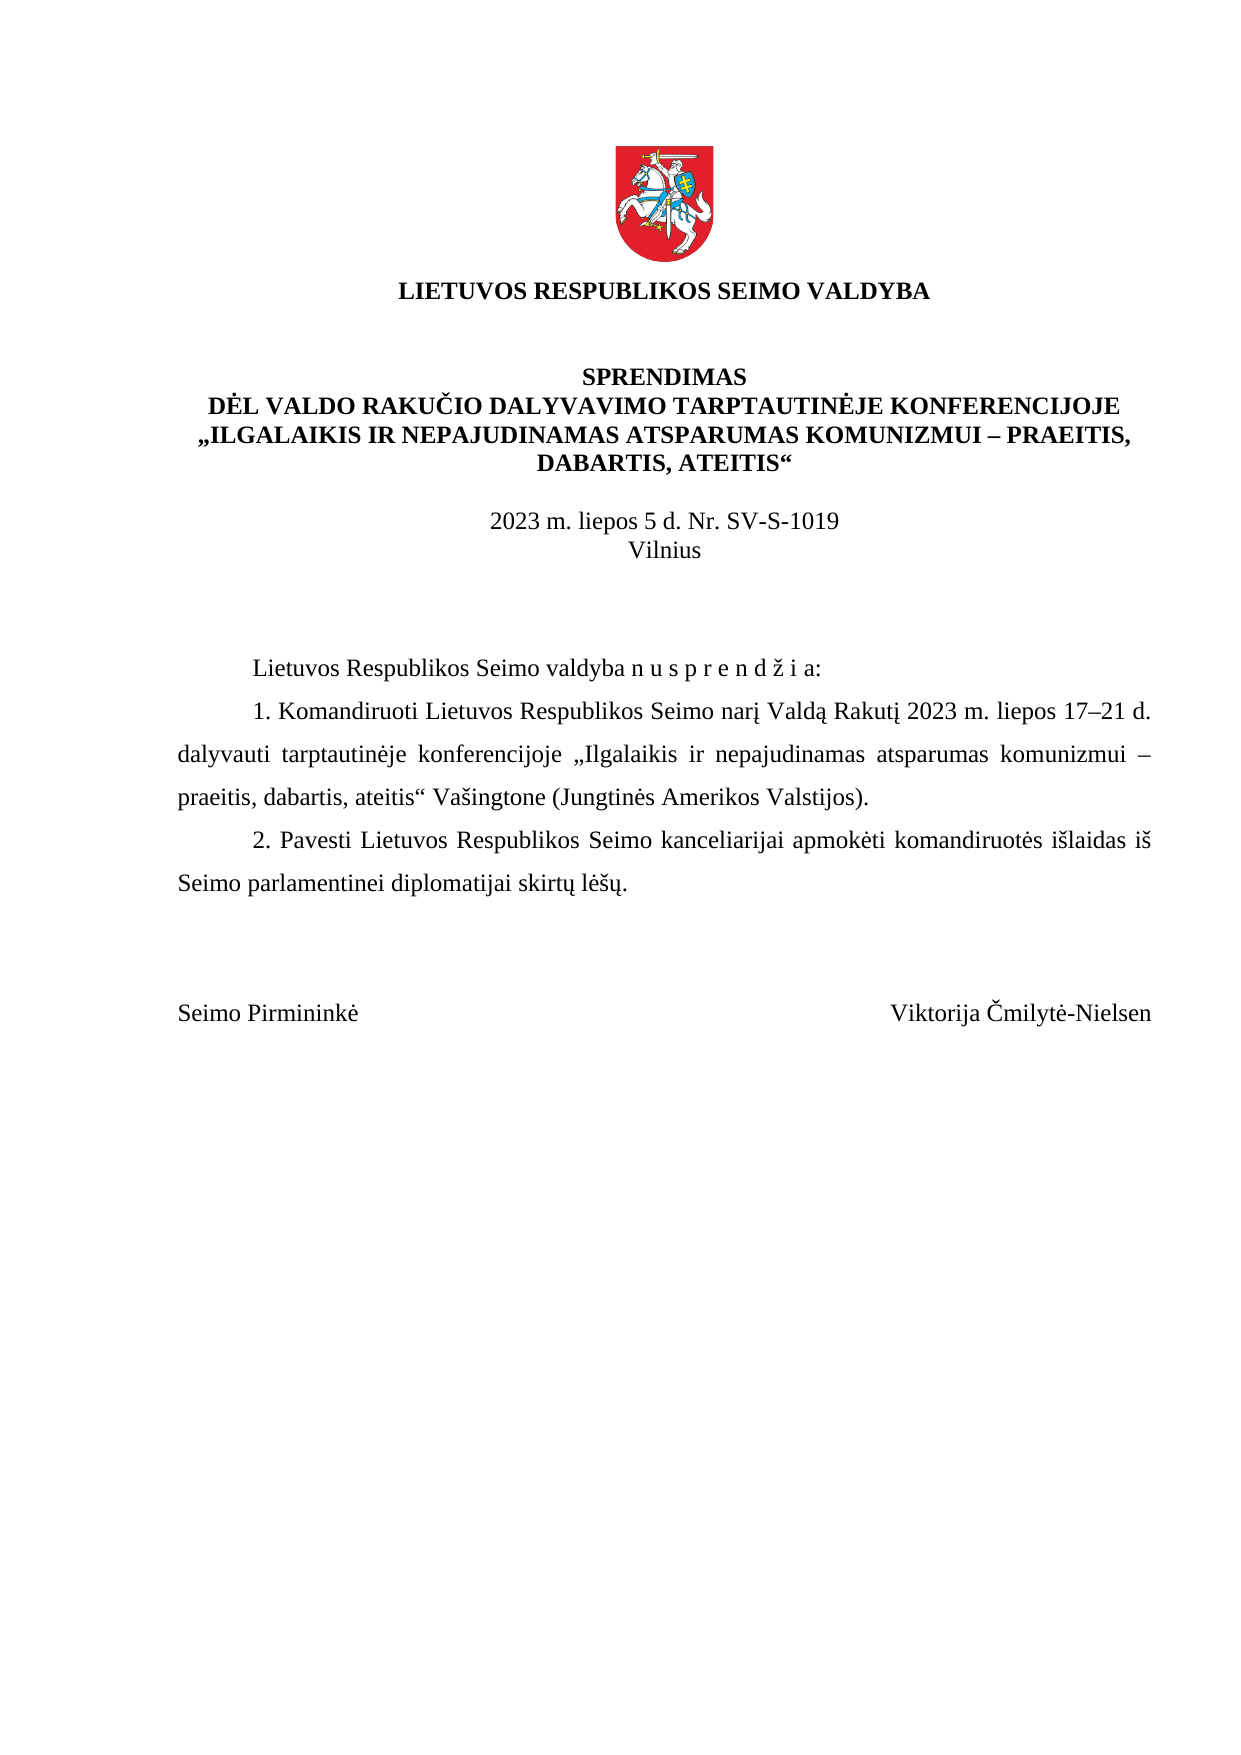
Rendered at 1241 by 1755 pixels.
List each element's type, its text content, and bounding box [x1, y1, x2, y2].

text 1. Komandiruoti Lietuvos Respublikos Seimo narį Valdą Rakutį 2023 m. liepos 17–21 d. dalyvauti tarptautinėje konferencijoje „Ilgalaikis ir nepajudinamas atsparumas komunizmui – praeitis, dabartis, ateitis“ Vašingtone (Jungtinės Amerikos Valstijos). [177, 696, 1152, 811]
text Vilnius [177, 535, 1152, 563]
text DĖL VALDO RAKUČIO DALYVAVIMO TARPTAUTINĖJE KONFERENCIJOJE „ILGALAIKIS IR NEPAJUDINAMAS ATSPARUMAS KOMUNIZMUI – PRAEITIS, DABARTIS, ATEITIS“ [177, 391, 1152, 477]
text Seimo Pirmininkė Viktorija Čmilytė-Nielsen [177, 998, 1152, 1026]
text SPRENDIMAS [177, 362, 1152, 391]
text LIETUVOS RESPUBLIKOS SEIMO VALDYBA [177, 276, 1152, 305]
text 2. Pavesti Lietuvos Respublikos Seimo kanceliarijai apmokėti komandiruotės išlaidas iš Seimo parlamentinei diplomatijai skirtų lėšų. [177, 825, 1152, 897]
text 2023 m. liepos 5 d. Nr. SV-S-1019 [177, 506, 1152, 535]
text Lietuvos Respublikos Seimo valdyba nusprendžia: [177, 653, 1152, 681]
